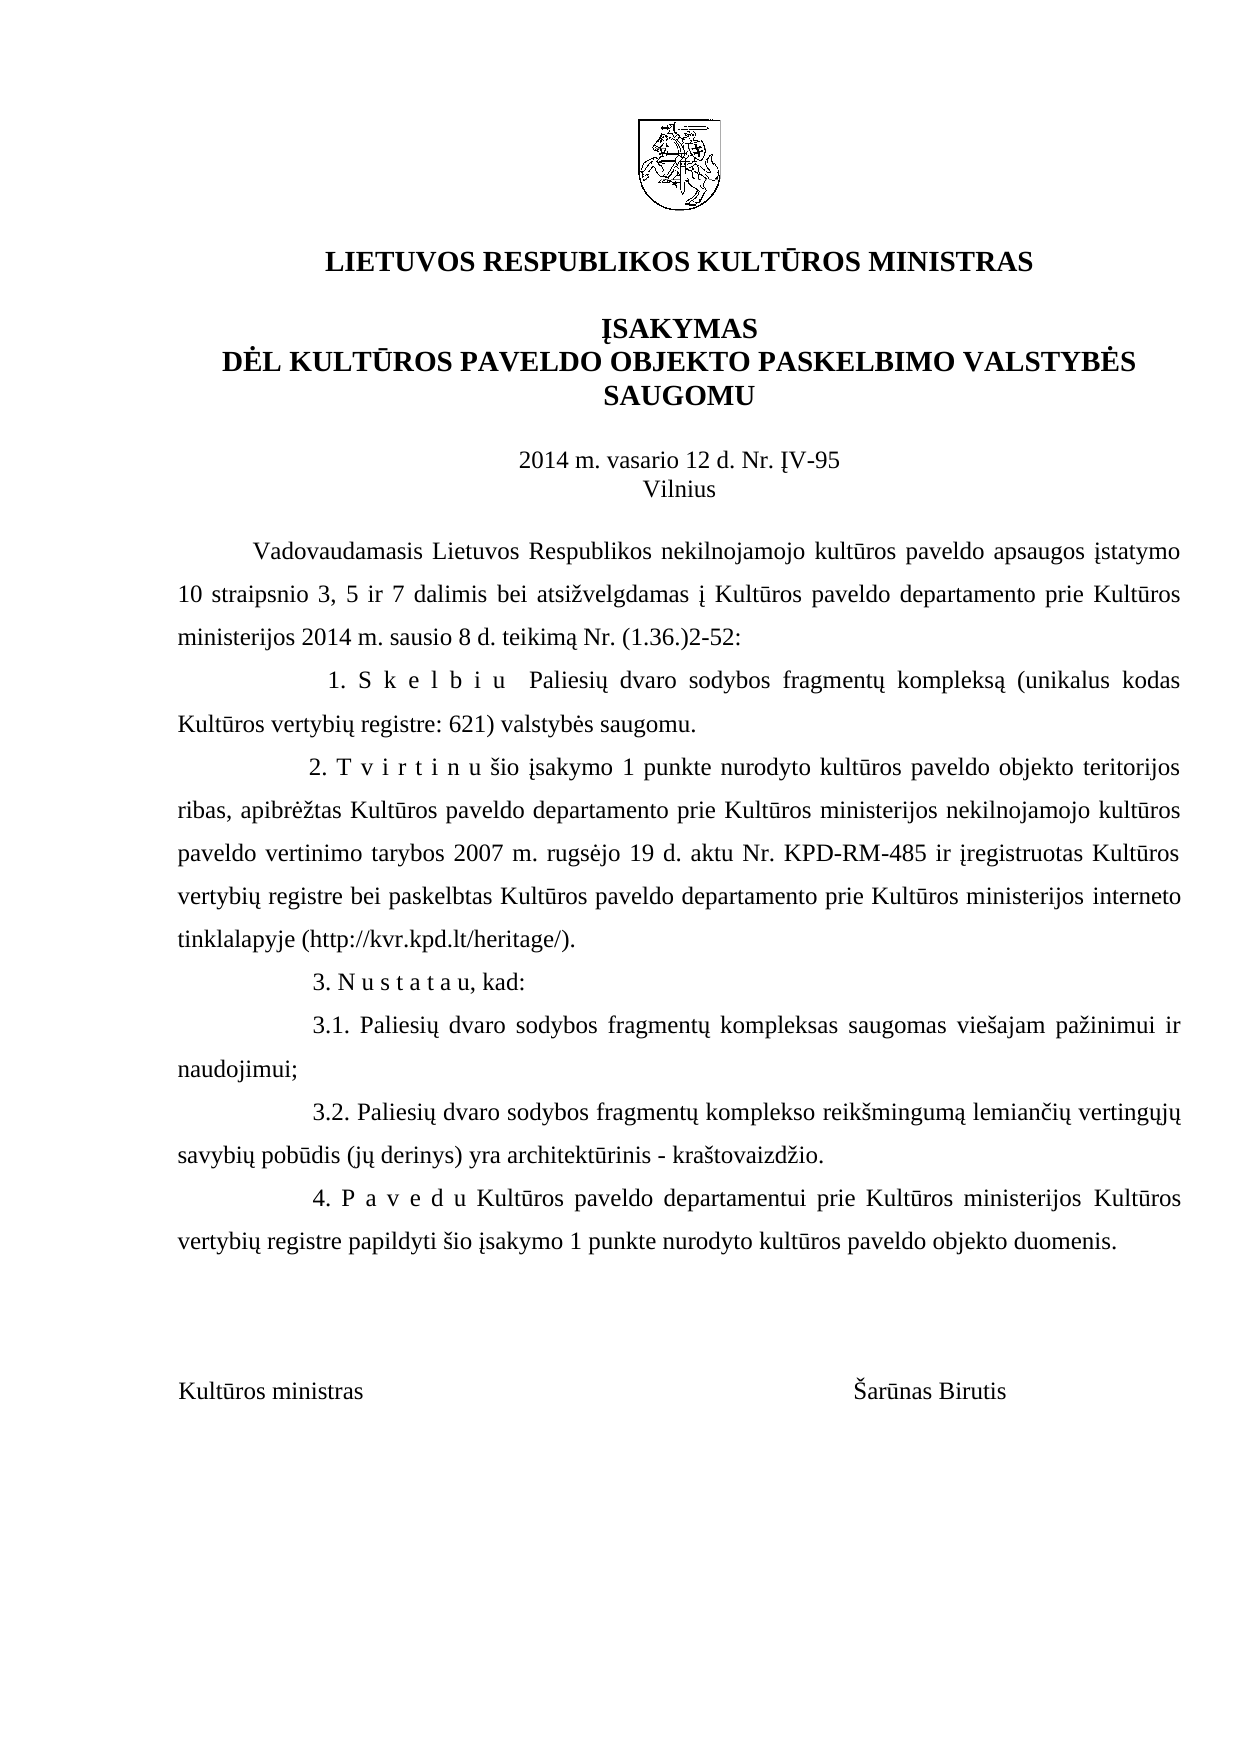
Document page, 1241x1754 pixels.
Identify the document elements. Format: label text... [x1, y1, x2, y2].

table_header [666, 1327, 853, 1405]
text 1. S k e l b i u Paliesių dvaro sodybos fragmentų kompleksą (unikalus kodas Kultūros vertybių registre: 621) valstybės saugomu. [177, 666, 1181, 737]
text 2. T v i r t i n u šio įsakymo 1 punkte nurodyto kultūros paveldo objekto teritorijos ribas, apibrėžtas Kultūros paveldo departamento prie Kultūros ministerijos nekilnojamojo kultūros paveldo vertinimo tarybos 2007 m. rugsėjo 19 d. aktu Nr. KPD-RM-485 ir įregistruotas Kultūros vertybių registre bei paskelbtas Kultūros paveldo departamento prie Kultūros ministerijos interneto tinklalapyje (http://kvr.kpd.lt/heritage/). [177, 752, 1181, 953]
text 4. P a v e d u Kultūros paveldo departamentui prie Kultūros ministerijos Kultūros vertybių registre papildyti šio įsakymo 1 punkte nurodyto kultūros paveldo objekto duomenis. [177, 1183, 1181, 1255]
table_cell 2014 m. vasario 12 d. Nr. ĮV-95 [177, 445, 1181, 474]
table_header Šarūnas Birutis [853, 1327, 1167, 1405]
text 3.1. Paliesių dvaro sodybos fragmentų kompleksas saugomas viešajam pažinimui ir naudojimui; [177, 1011, 1181, 1082]
table_cell [177, 278, 1181, 311]
table_cell Dėl kultūros paveldo objekto paskelbimo valstybės saugomu [177, 345, 1181, 445]
text Vadovaudamasis Lietuvos Respublikos nekilnojamojo kultūros paveldo apsaugos įstatymo 10 straipsnio 3, 5 ir 7 dalimis bei atsižvelgdamas į Kultūros paveldo departamento prie Kultūros ministerijos 2014 m. sausio 8 d. teikimą Nr. (1.36.)2-52: [177, 536, 1181, 651]
table_header [177, 118, 1181, 244]
text 3. N u s t a t a u, kad: [177, 967, 1181, 996]
table_cell [177, 503, 1181, 536]
text 3.2. Paliesių dvaro sodybos fragmentų komplekso reikšmingumą lemiančių vertingųjų savybių pobūdis (jų derinys) yra architektūrinis - kraštovaizdžio. [177, 1097, 1181, 1169]
table_cell ĮSAKYMAS [177, 311, 1181, 344]
table_cell LIETUVOS RESPUBLIKOS KULTŪROS MINISTRAS [177, 244, 1181, 277]
table_header Kultūros ministras [178, 1327, 666, 1405]
table_cell Vilnius [177, 474, 1181, 503]
